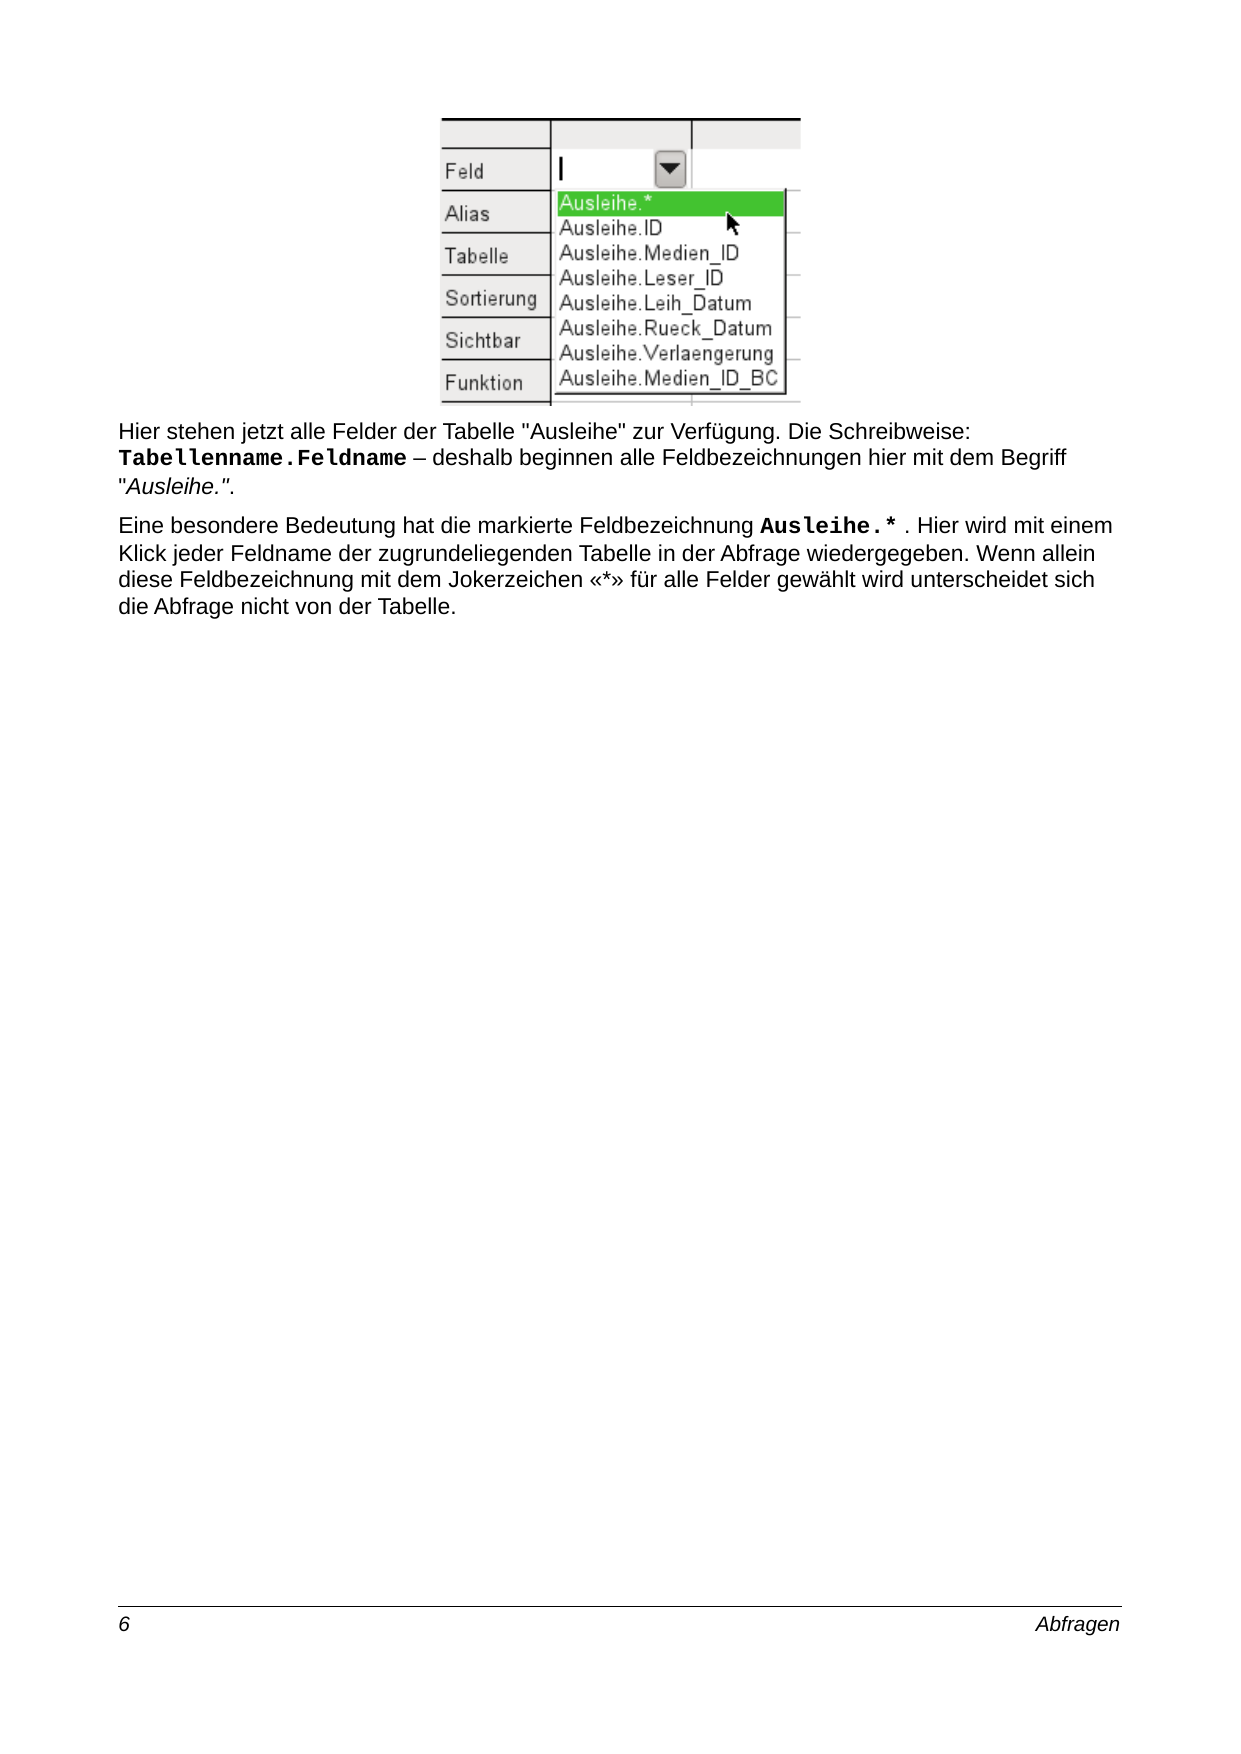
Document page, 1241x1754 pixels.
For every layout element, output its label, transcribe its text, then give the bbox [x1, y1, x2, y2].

picture [439, 118, 801, 406]
text Eine besondere Bedeutung hat die markierte Feldbezeichnung Ausleihe.* . Hier wird mit einem Klick jeder Feldname der zugrundeliegenden Tabelle in der Abfrage wiedergegeben. Wenn allein diese Feldbezeichnung mit dem Jokerzeichen «*» für alle Felder gewählt wird unterscheidet sich die Abfrage nicht von der Tabelle. [118, 512, 1122, 619]
text Hier stehen jetzt alle Felder der Tabelle "Ausleihe" zur Verfügung. Die Schreibweise: Tabellenname.Feldname – deshalb beginnen alle Feldbezeichnungen hier mit dem Begriff "Ausleihe.". [118, 418, 1122, 499]
